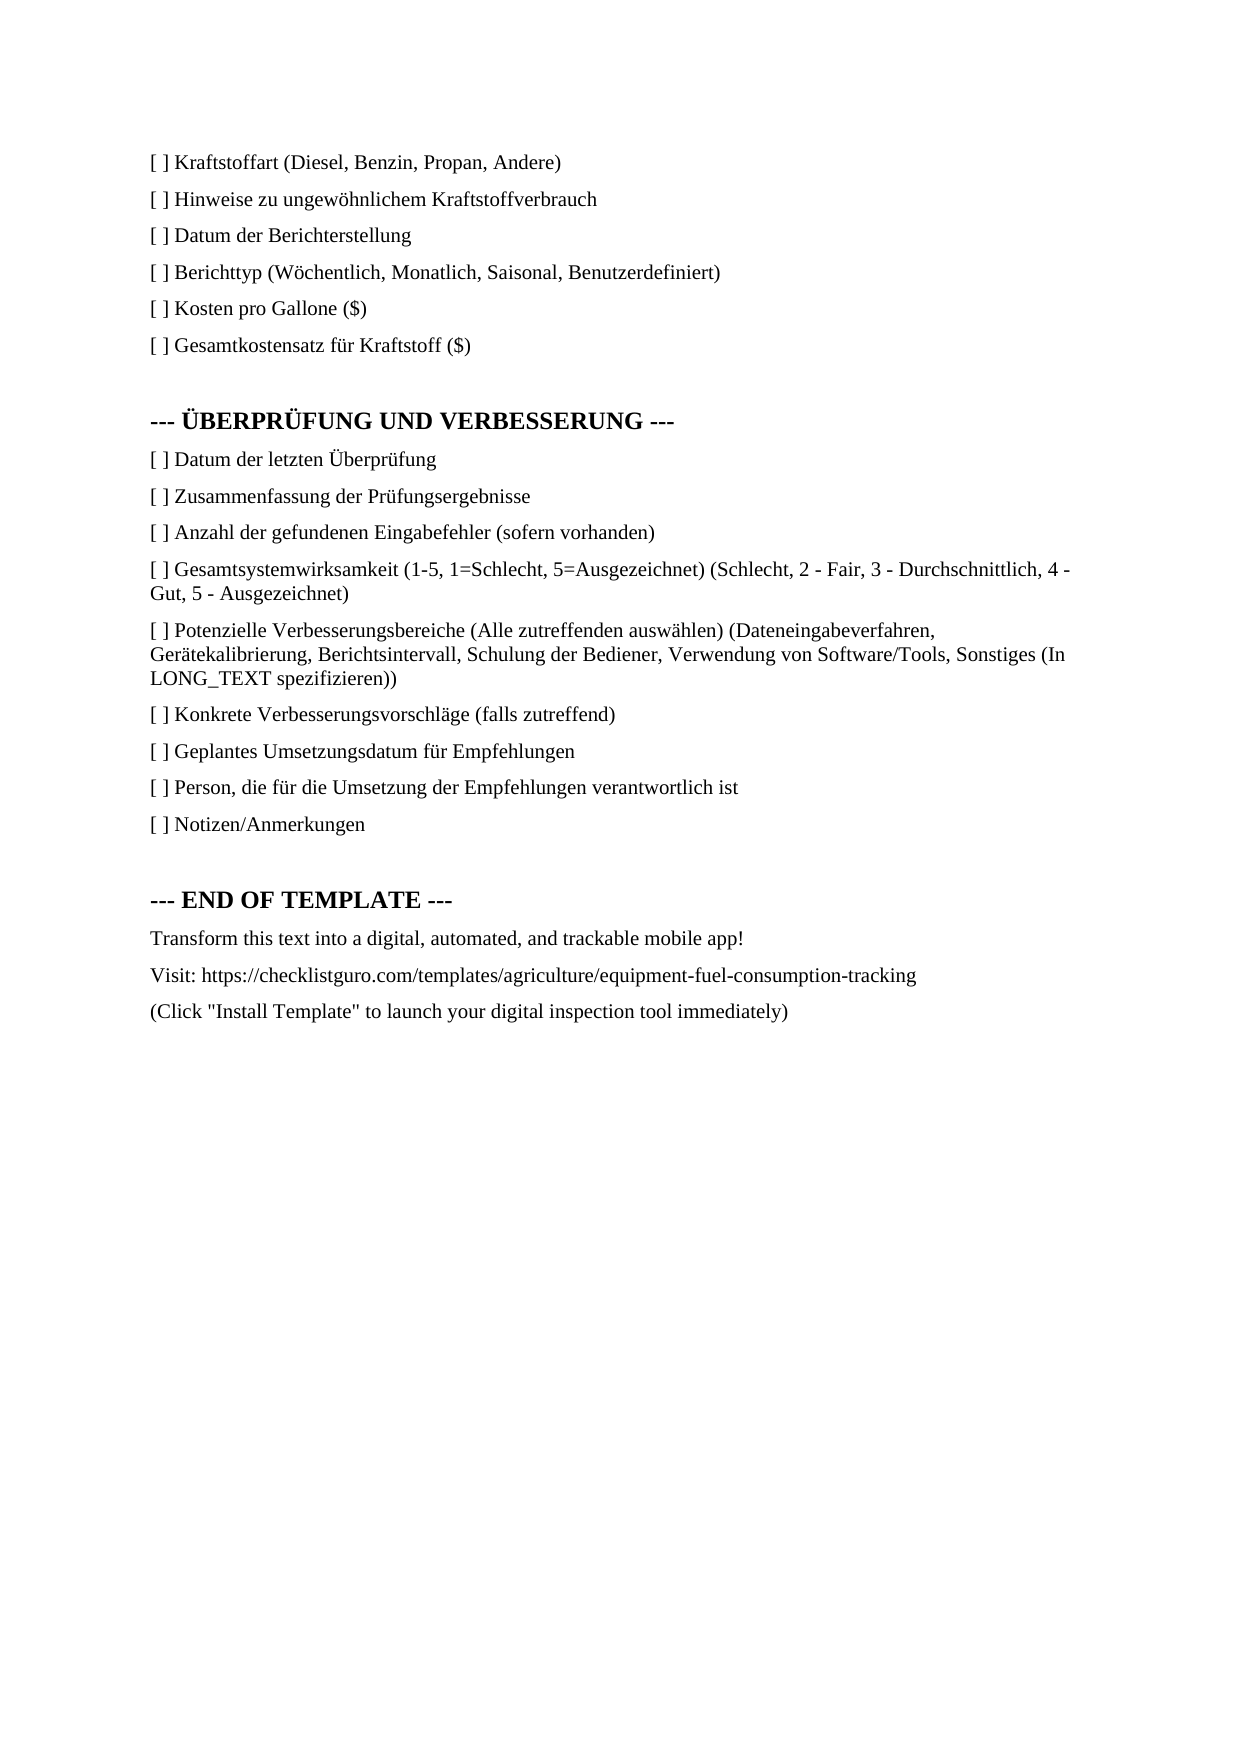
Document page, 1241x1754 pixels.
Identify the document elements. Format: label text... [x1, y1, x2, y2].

text [ ] Konkrete Verbesserungsvorschläge (falls zutreffend) [150, 702, 1090, 726]
text [ ] Kraftstoffart (Diesel, Benzin, Propan, Andere) [150, 150, 1090, 174]
text [ ] Anzahl der gefundenen Eingabefehler (sofern vorhanden) [150, 520, 1090, 544]
text [ ] Kosten pro Gallone ($) [150, 296, 1090, 320]
text [ ] Gesamtsystemwirksamkeit (1-5, 1=Schlecht, 5=Ausgezeichnet) (Schlecht, 2 - Fair, 3 - Durchschnittlich, 4 - Gut, 5 - Ausgezeichnet) [150, 557, 1090, 605]
text --- END OF TEMPLATE --- [150, 885, 1090, 914]
text --- ÜBERPRÜFUNG UND VERBESSERUNG --- [150, 406, 1090, 435]
text [ ] Hinweise zu ungewöhnlichem Kraftstoffverbrauch [150, 187, 1090, 211]
text [ ] Person, die für die Umsetzung der Empfehlungen verantwortlich ist [150, 775, 1090, 799]
text [ ] Gesamtkostensatz für Kraftstoff ($) [150, 333, 1090, 357]
text [ ] Geplantes Umsetzungsdatum für Empfehlungen [150, 739, 1090, 763]
text Visit: https://checklistguro.com/templates/agriculture/equipment-fuel-consumption-tracking [150, 963, 1090, 987]
text (Click "Install Template" to launch your digital inspection tool immediately) [150, 999, 1090, 1023]
text [ ] Notizen/Anmerkungen [150, 812, 1090, 836]
text [ ] Potenzielle Verbesserungsbereiche (Alle zutreffenden auswählen) (Dateneingabeverfahren, Gerätekalibrierung, Berichtsintervall, Schulung der Bediener, Verwendung von Software/Tools, Sonstiges (In LONG_TEXT spezifizieren)) [150, 617, 1090, 690]
text [ ] Datum der Berichterstellung [150, 223, 1090, 247]
text [ ] Datum der letzten Überprüfung [150, 447, 1090, 471]
text [ ] Zusammenfassung der Prüfungsergebnisse [150, 484, 1090, 508]
text [ ] Berichttyp (Wöchentlich, Monatlich, Saisonal, Benutzerdefiniert) [150, 260, 1090, 284]
text Transform this text into a digital, automated, and trackable mobile app! [150, 926, 1090, 950]
